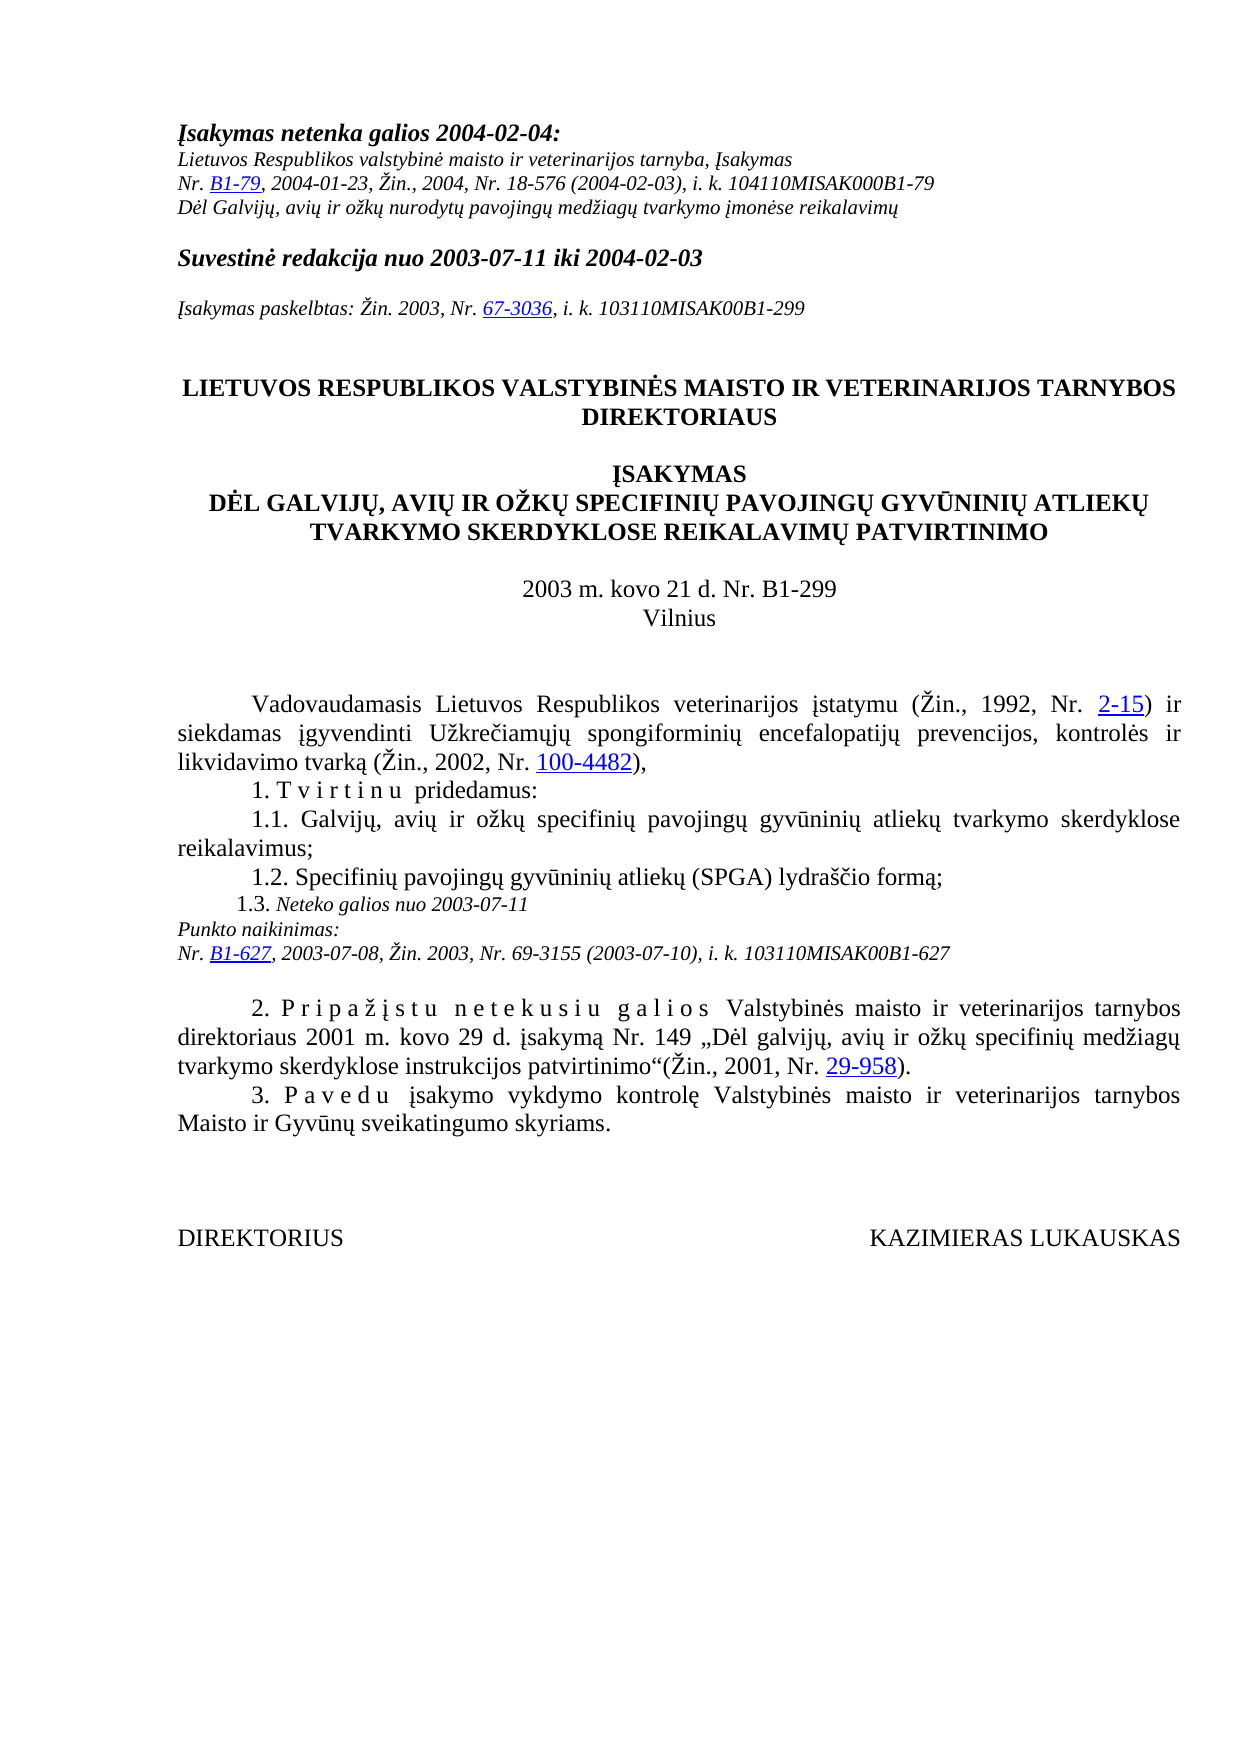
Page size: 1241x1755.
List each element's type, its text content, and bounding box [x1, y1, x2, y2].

text Lietuvos Respublikos valstybinė maisto ir veterinarijos tarnyba, Įsakymas [177, 147, 1181, 171]
text 1.1. Galvijų, avių ir ožkų specifinių pavojingų gyvūninių atliekų tvarkymo skerdyklose reikalavimus; [177, 804, 1181, 862]
text ĮSAKYMAS [177, 459, 1181, 488]
text Direktorius Kazimieras Lukauskas [177, 1223, 1181, 1252]
text 3. Pavedu įsakymo vykdymo kontrolę Valstybinės maisto ir veterinarijos tarnybos Maisto ir Gyvūnų sveikatingumo skyriams. [177, 1080, 1181, 1137]
text DĖL GALVIJŲ, AVIŲ IR OŽKŲ SPECIFINIŲ PAVOJINGŲ GYVŪNINIŲ ATLIEKŲ TVARKYMO SKERDYKLOSE REIKALAVIMŲ PATVIRTINIMO [177, 488, 1181, 545]
text Dėl Galvijų, avių ir ožkų nurodytų pavojingų medžiagų tvarkymo įmonėse reikalavimų [177, 195, 1181, 219]
text Nr. B1-79, 2004-01-23, Žin., 2004, Nr. 18-576 (2004-02-03), i. k. 104110MISAK000B1-79 [177, 171, 1181, 195]
text Vilnius [177, 603, 1181, 632]
text 2003 m. kovo 21 d. Nr. B1-299 [177, 574, 1181, 603]
text Įsakymas paskelbtas: Žin. 2003, Nr. 67-3036, i. k. 103110MISAK00B1-299 [177, 296, 1181, 320]
text Punkto naikinimas: [177, 917, 1181, 941]
text Vadovaudamasis Lietuvos Respublikos veterinarijos įstatymu (Žin., 1992, Nr. 2-15) ir siekdamas įgyvendinti Užkrečiamųjų spongiforminių encefalopatijų prevencijos, kontrolės ir likvidavimo tvarką (Žin., 2002, Nr. 100-4482), [177, 689, 1181, 775]
text 2. Pripažįstu netekusiu galios Valstybinės maisto ir veterinarijos tarnybos direktoriaus 2001 m. kovo 29 d. įsakymą Nr. 149 „Dėl galvijų, avių ir ožkų specifinių medžiagų tvarkymo skerdyklose instrukcijos patvirtinimo“(Žin., 2001, Nr. 29-958). [177, 993, 1181, 1080]
text Įsakymas netenka galios 2004-02-04: [177, 118, 1181, 147]
text 1.3. Neteko galios nuo 2003-07-11 [177, 890, 1181, 917]
text Nr. B1-627, 2003-07-08, Žin. 2003, Nr. 69-3155 (2003-07-10), i. k. 103110MISAK00B1-627 [177, 941, 1181, 965]
text 1.2. Specifinių pavojingų gyvūninių atliekų (SPGA) lydraščio formą; [177, 862, 1181, 890]
text 1. Tvirtinu pridedamus: [177, 775, 1181, 804]
text Suvestinė redakcija nuo 2003-07-11 iki 2004-02-03 [177, 243, 1181, 272]
text LIETUVOS RESPUBLIKOS VALSTYBINĖS MAISTO IR VETERINARIJOS TARNYBOS DIREKTORIAUS [177, 373, 1181, 430]
